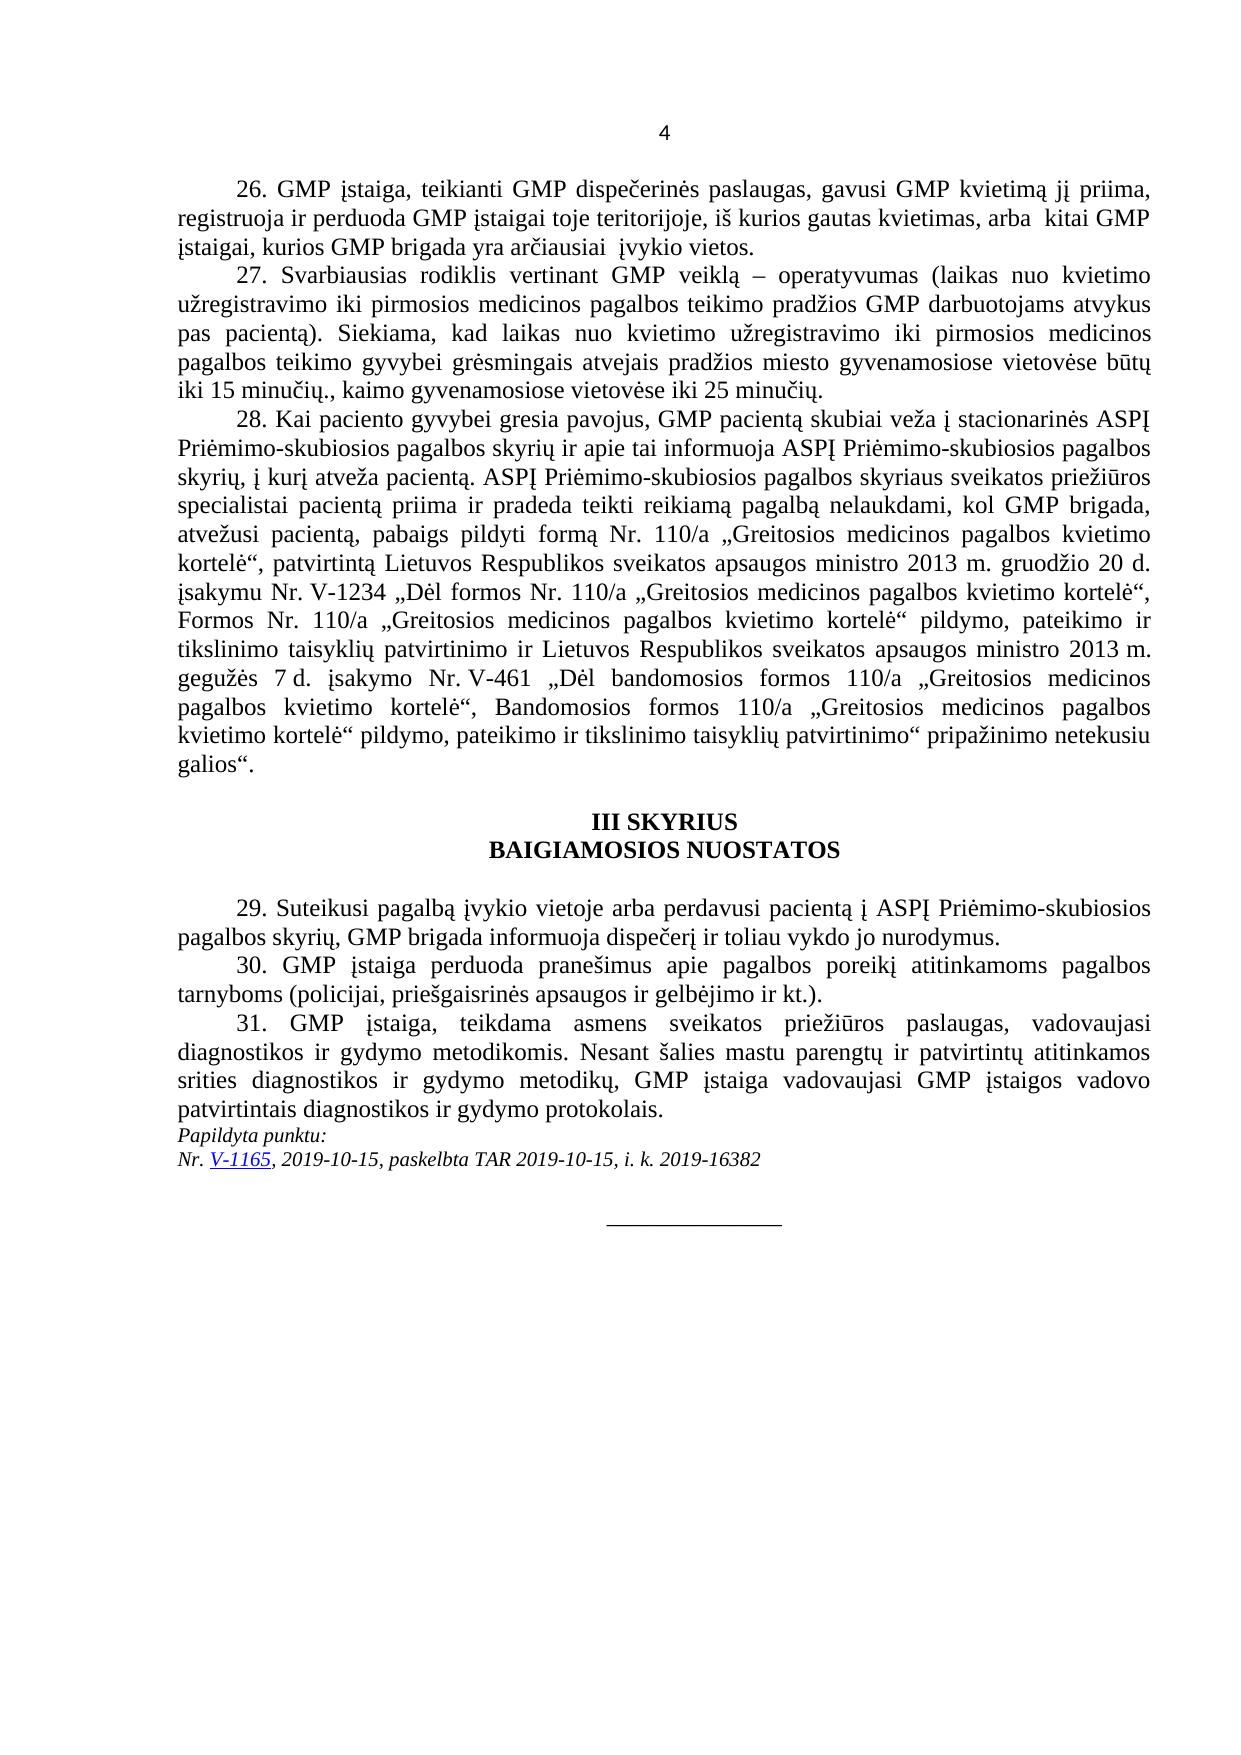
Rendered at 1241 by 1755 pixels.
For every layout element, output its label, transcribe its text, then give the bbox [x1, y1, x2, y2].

text ______________ [177, 1200, 1152, 1228]
text BAIGIAMOSIOS NUOSTATOS [177, 835, 1152, 864]
text Nr. V-1165, 2019-10-15, paskelbta TAR 2019-10-15, i. k. 2019-16382 [177, 1147, 1152, 1171]
text 30. GMP įstaiga perduoda pranešimus apie pagalbos poreikį atitinkamoms pagalbos tarnyboms (policijai, priešgaisrinės apsaugos ir gelbėjimo ir kt.). [177, 950, 1152, 1008]
text Papildyta punktu: [177, 1123, 1152, 1147]
text III SKYRIUS [177, 807, 1152, 835]
text 29. Suteikusi pagalbą įvykio vietoje arba perdavusi pacientą į ASPĮ Priėmimo-skubiosios pagalbos skyrių, GMP brigada informuoja dispečerį ir toliau vykdo jo nurodymus. [177, 893, 1152, 950]
text 26. GMP įstaiga, teikianti GMP dispečerinės paslaugas, gavusi GMP kvietimą jį priima, registruoja ir perduoda GMP įstaigai toje teritorijoje, iš kurios gautas kvietimas, arba kitai GMP įstaigai, kurios GMP brigada yra arčiausiai įvykio vietos. [177, 174, 1152, 260]
text 28. Kai paciento gyvybei gresia pavojus, GMP pacientą skubiai veža į stacionarinės ASPĮ Priėmimo-skubiosios pagalbos skyrių ir apie tai informuoja ASPĮ Priėmimo-skubiosios pagalbos skyrių, į kurį atveža pacientą. ASPĮ Priėmimo-skubiosios pagalbos skyriaus sveikatos priežiūros specialistai pacientą priima ir pradeda teikti reikiamą pagalbą nelaukdami, kol GMP brigada, atvežusi pacientą, pabaigs pildyti formą Nr. 110/a „Greitosios medicinos pagalbos kvietimo kortelė“, patvirtintą Lietuvos Respublikos sveikatos apsaugos ministro 2013 m. gruodžio 20 d. įsakymu Nr. V-1234 „Dėl formos Nr. 110/a „Greitosios medicinos pagalbos kvietimo kortelė“, Formos Nr. 110/a „Greitosios medicinos pagalbos kvietimo kortelė“ pildymo, pateikimo ir tikslinimo taisyklių patvirtinimo ir Lietuvos Respublikos sveikatos apsaugos ministro 2013 m. gegužės 7 d. įsakymo Nr. V-461 „Dėl bandomosios formos 110/a „Greitosios medicinos pagalbos kvietimo kortelė“, Bandomosios formos 110/a „Greitosios medicinos pagalbos kvietimo kortelė“ pildymo, pateikimo ir tikslinimo taisyklių patvirtinimo“ pripažinimo netekusiu galios“. [177, 404, 1152, 778]
text 31. GMP įstaiga, teikdama asmens sveikatos priežiūros paslaugas, vadovaujasi diagnostikos ir gydymo metodikomis. Nesant šalies mastu parengtų ir patvirtintų atitinkamos srities diagnostikos ir gydymo metodikų, GMP įstaiga vadovaujasi GMP įstaigos vadovo patvirtintais diagnostikos ir gydymo protokolais. [177, 1008, 1152, 1123]
text 27. Svarbiausias rodiklis vertinant GMP veiklą – operatyvumas (laikas nuo kvietimo užregistravimo iki pirmosios medicinos pagalbos teikimo pradžios GMP darbuotojams atvykus pas pacientą). Siekiama, kad laikas nuo kvietimo užregistravimo iki pirmosios medicinos pagalbos teikimo gyvybei grėsmingais atvejais pradžios miesto gyvenamosiose vietovėse būtų iki 15 minučių., kaimo gyvenamosiose vietovėse iki 25 minučių. [177, 260, 1152, 404]
